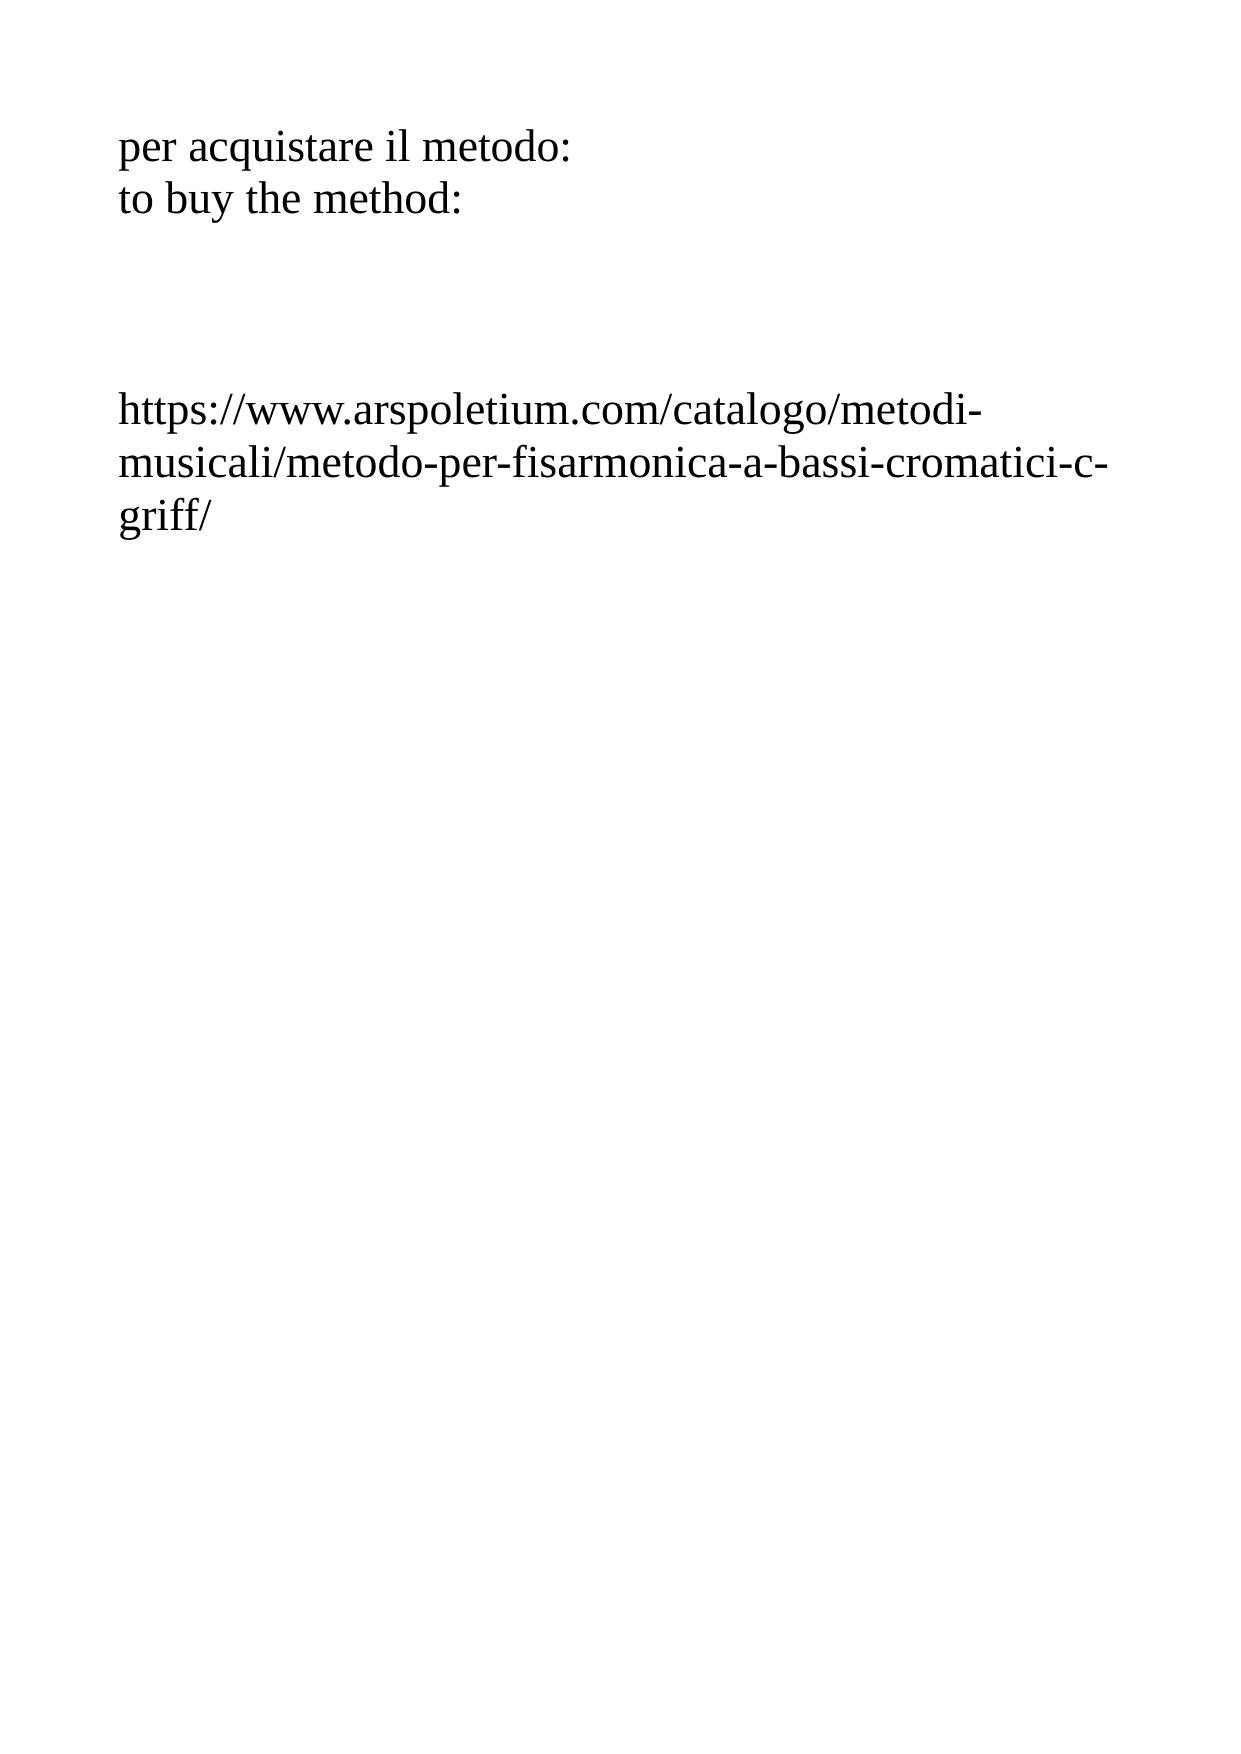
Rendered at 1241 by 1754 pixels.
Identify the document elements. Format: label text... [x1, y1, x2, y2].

text https://www.arspoletium.com/catalogo/metodi-musicali/metodo-per-fisarmonica-a-bassi-cromatici-c-griff/ [118, 382, 1122, 540]
text per acquistare il metodo: [118, 118, 1122, 171]
text to buy the method: [118, 171, 1122, 223]
